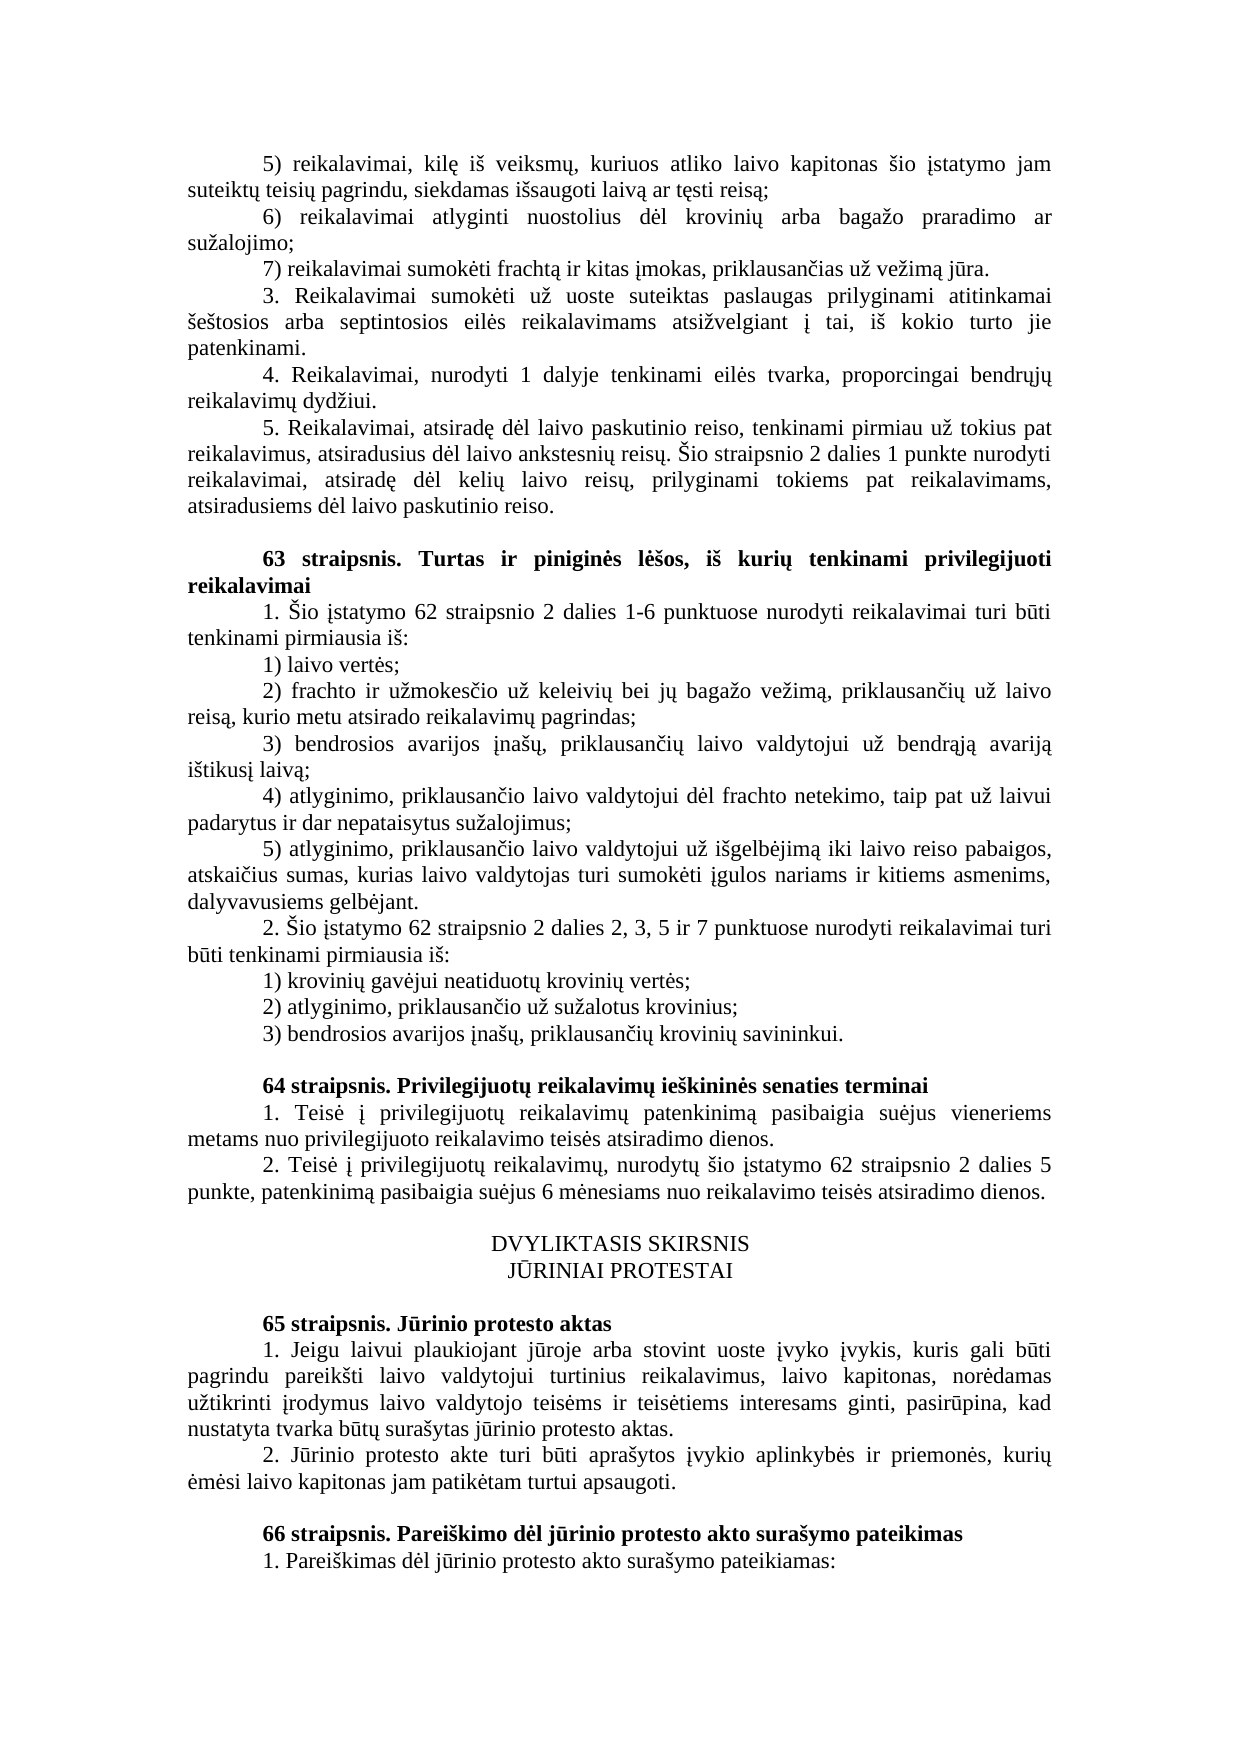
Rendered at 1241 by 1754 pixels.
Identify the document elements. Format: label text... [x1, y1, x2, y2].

text 3) bendrosios avarijos įnašų, priklausančių krovinių savininkui. [187, 1020, 1053, 1046]
text 1) krovinių gavėjui neatiduotų krovinių vertės; [187, 967, 1053, 993]
text DVYLIKTASIS SKIRSNIS [187, 1231, 1053, 1257]
text 2) atlyginimo, priklausančio už sužalotus krovinius; [187, 993, 1053, 1020]
text 1. Teisė į privilegijuotų reikalavimų patenkinimą pasibaigia suėjus vieneriems metams nuo privilegijuoto reikalavimo teisės atsiradimo dienos. [187, 1099, 1053, 1151]
text 1. Jeigu laivui plaukiojant jūroje arba stovint uoste įvyko įvykis, kuris gali būti pagrindu pareikšti laivo valdytojui turtinius reikalavimus, laivo kapitonas, norėdamas užtikrinti įrodymus laivo valdytojo teisėms ir teisėtiems interesams ginti, pasirūpina, kad nustatyta tvarka būtų surašytas jūrinio protesto aktas. [187, 1336, 1053, 1441]
text JŪRINIAI PROTESTAI [187, 1257, 1053, 1283]
text 5) atlyginimo, priklausančio laivo valdytojui už išgelbėjimą iki laivo reiso pabaigos, atskaičius sumas, kurias laivo valdytojas turi sumokėti įgulos nariams ir kitiems asmenims, dalyvavusiems gelbėjant. [187, 835, 1053, 914]
text 1. Pareiškimas dėl jūrinio protesto akto surašymo pateikiamas: [187, 1547, 1053, 1573]
text 4. Reikalavimai, nurodyti 1 dalyje tenkinami eilės tvarka, proporcingai bendrųjų reikalavimų dydžiui. [187, 361, 1053, 413]
text 66 straipsnis. Pareiškimo dėl jūrinio protesto akto surašymo pateikimas [187, 1520, 1053, 1547]
text 7) reikalavimai sumokėti frachtą ir kitas įmokas, priklausančias už vežimą jūra. [187, 255, 1053, 282]
text 5. Reikalavimai, atsiradę dėl laivo paskutinio reiso, tenkinami pirmiau už tokius pat reikalavimus, atsiradusius dėl laivo ankstesnių reisų. Šio straipsnio 2 dalies 1 punkte nurodyti reikalavimai, atsiradę dėl kelių laivo reisų, prilyginami tokiems pat reikalavimams, atsiradusiems dėl laivo paskutinio reiso. [187, 413, 1053, 519]
text 1) laivo vertės; [187, 651, 1053, 677]
text 3. Reikalavimai sumokėti už uoste suteiktas paslaugas prilyginami atitinkamai šeštosios arba septintosios eilės reikalavimams atsižvelgiant į tai, iš kokio turto jie patenkinami. [187, 282, 1053, 361]
text 5) reikalavimai, kilę iš veiksmų, kuriuos atliko laivo kapitonas šio įstatymo jam suteiktų teisių pagrindu, siekdamas išsaugoti laivą ar tęsti reisą; [187, 150, 1053, 203]
text 1. Šio įstatymo 62 straipsnio 2 dalies 1-6 punktuose nurodyti reikalavimai turi būti tenkinami pirmiausia iš: [187, 598, 1053, 651]
text 64 straipsnis. Privilegijuotų reikalavimų ieškininės senaties terminai [187, 1072, 1053, 1099]
text 2. Jūrinio protesto akte turi būti aprašytos įvykio aplinkybės ir priemonės, kurių ėmėsi laivo kapitonas jam patikėtam turtui apsaugoti. [187, 1441, 1053, 1494]
text 4) atlyginimo, priklausančio laivo valdytojui dėl frachto netekimo, taip pat už laivui padarytus ir dar nepataisytus sužalojimus; [187, 782, 1053, 835]
text 2. Šio įstatymo 62 straipsnio 2 dalies 2, 3, 5 ir 7 punktuose nurodyti reikalavimai turi būti tenkinami pirmiausia iš: [187, 914, 1053, 967]
text 6) reikalavimai atlyginti nuostolius dėl krovinių arba bagažo praradimo ar sužalojimo; [187, 203, 1053, 255]
text 63 straipsnis. Turtas ir piniginės lėšos, iš kurių tenkinami privilegijuoti reikalavimai [187, 545, 1053, 598]
text 2. Teisė į privilegijuotų reikalavimų, nurodytų šio įstatymo 62 straipsnio 2 dalies 5 punkte, patenkinimą pasibaigia suėjus 6 mėnesiams nuo reikalavimo teisės atsiradimo dienos. [187, 1151, 1053, 1204]
text 2) frachto ir užmokesčio už keleivių bei jų bagažo vežimą, priklausančių už laivo reisą, kurio metu atsirado reikalavimų pagrindas; [187, 677, 1053, 730]
text 3) bendrosios avarijos įnašų, priklausančių laivo valdytojui už bendrąją avariją ištikusį laivą; [187, 730, 1053, 782]
text 65 straipsnis. Jūrinio protesto aktas [187, 1309, 1053, 1336]
